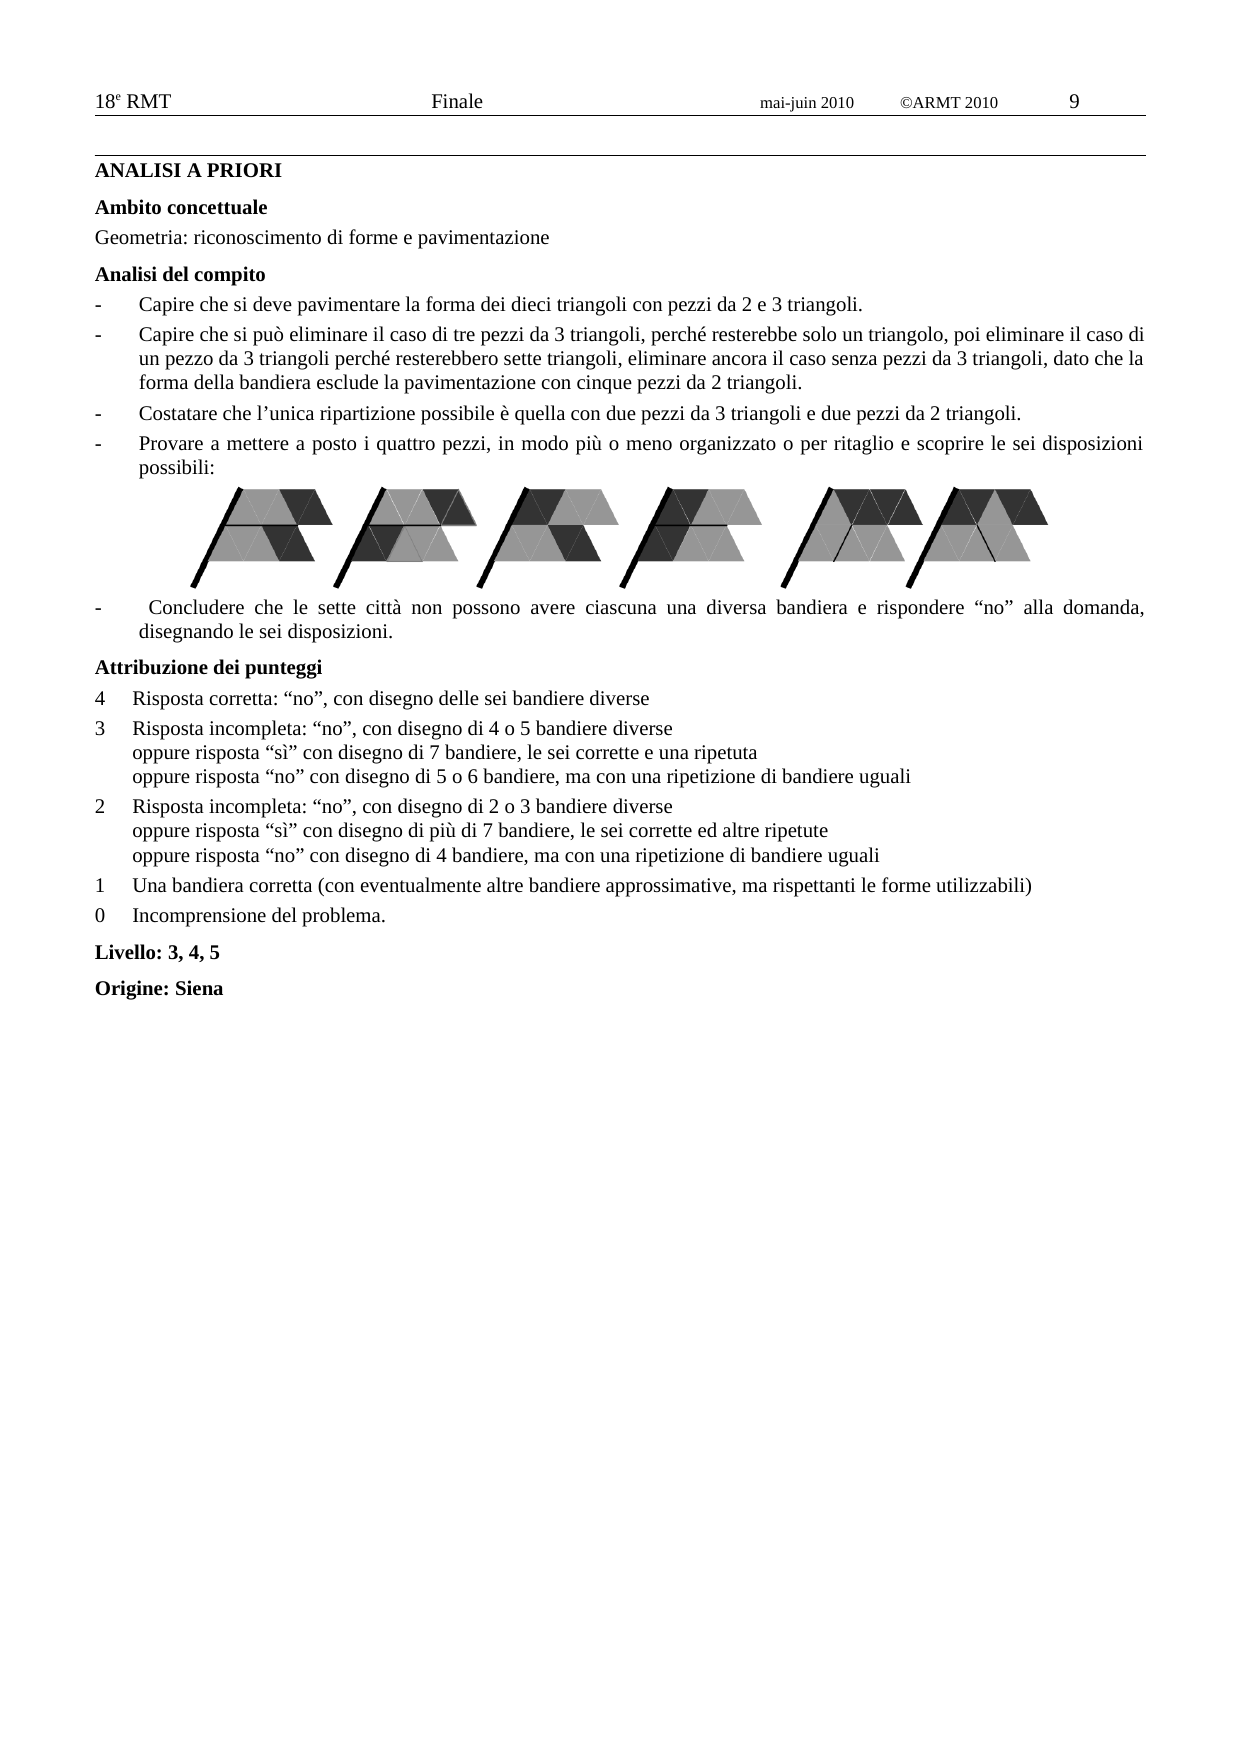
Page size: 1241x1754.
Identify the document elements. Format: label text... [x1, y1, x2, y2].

text oppure risposta “no” con disegno di 4 bandiere, ma con una ripetizione di bandiere uguali [94, 842, 1146, 867]
text Analisi del compito [94, 261, 1146, 286]
text - Concludere che le sette città non possono avere ciascuna una diversa bandiera e rispondere “no” alla domanda, disegnando le sei disposizioni. [94, 595, 1146, 643]
text 4 Risposta corretta: “no”, con disegno delle sei bandiere diverse [94, 686, 1146, 710]
text Origine: Siena [94, 976, 1146, 1000]
text oppure risposta “sì” con disegno di più di 7 bandiere, le sei corrette ed altre ripetute [94, 818, 1146, 842]
text - Provare a mettere a posto i quattro pezzi, in modo più o meno organizzato o per ritaglio e scoprire le sei disposizioni possibili: [94, 431, 1146, 479]
text - Capire che si deve pavimentare la forma dei dieci triangoli con pezzi da 2 e 3 triangoli. [94, 292, 1146, 316]
text 0 Incomprensione del problema. [94, 903, 1146, 927]
text Ambito concettuale [94, 194, 1146, 219]
text analisi a priori [94, 156, 1146, 182]
text oppure risposta “sì” con disegno di 7 bandiere, le sei corrette e una ripetuta [94, 740, 1146, 764]
text - Costatare che l’unica ripartizione possibile è quella con due pezzi da 3 triangoli e due pezzi da 2 triangoli. [94, 401, 1146, 424]
text - Capire che si può eliminare il caso di tre pezzi da 3 triangoli, perché resterebbe solo un triangolo, poi eliminare il caso di un pezzo da 3 triangoli perché resterebbero sette triangoli, eliminare ancora il caso senza pezzi da 3 triangoli, dato che la forma della bandiera esclude la pavimentazione con cinque pezzi da 2 triangoli. [94, 322, 1146, 394]
text oppure risposta “no” con disegno di 5 o 6 bandiere, ma con una ripetizione di bandiere uguali [94, 764, 1146, 788]
text 1 Una bandiera corretta (con eventualmente altre bandiere approssimative, ma rispettanti le forme utilizzabili) [94, 873, 1146, 897]
picture [189, 485, 1051, 589]
text Livello: 3, 4, 5 [94, 940, 1146, 964]
text Geometria: riconoscimento di forme e pavimentazione [94, 225, 1146, 249]
text 3 Risposta incompleta: “no”, con disegno di 4 o 5 bandiere diverse [94, 716, 1146, 740]
text Attribuzione dei punteggi [94, 655, 1146, 679]
text 2 Risposta incompleta: “no”, con disegno di 2 o 3 bandiere diverse [94, 794, 1146, 818]
